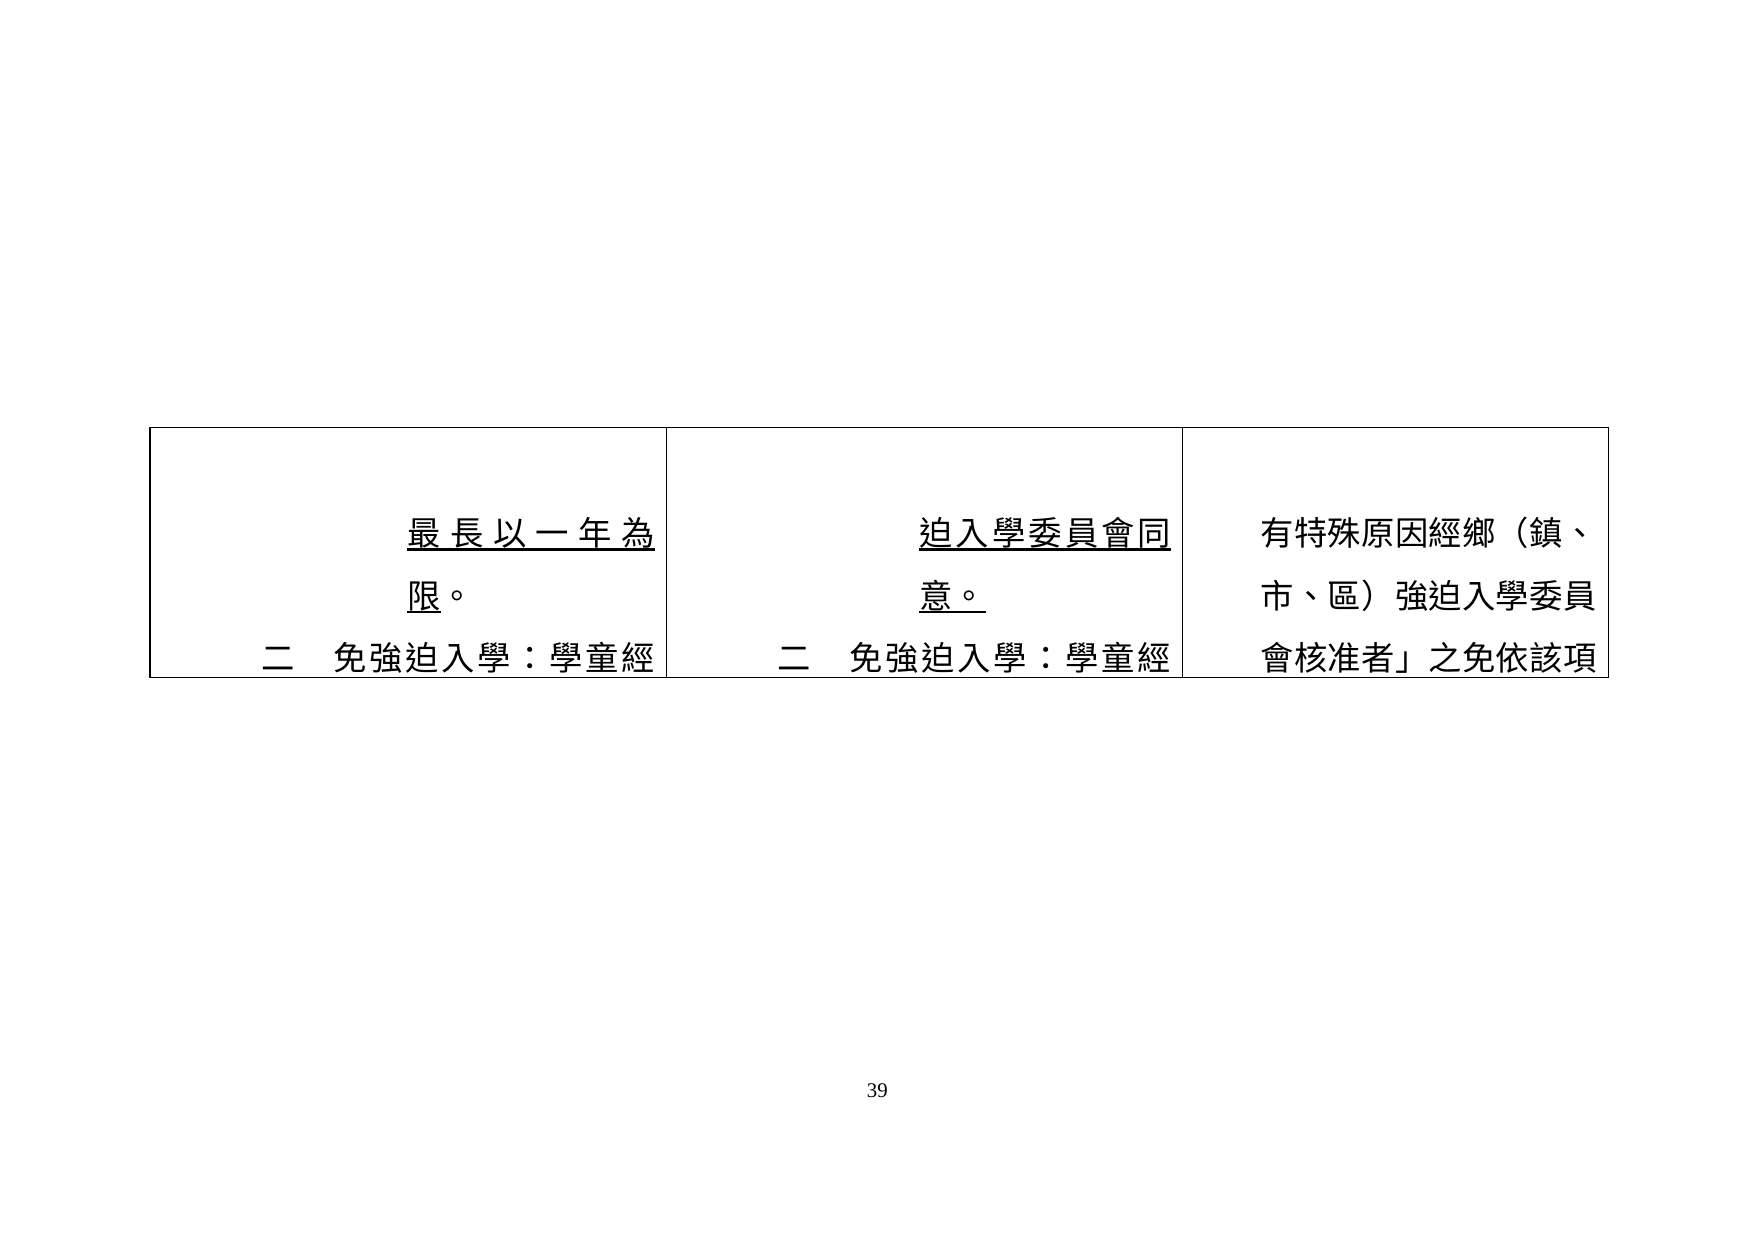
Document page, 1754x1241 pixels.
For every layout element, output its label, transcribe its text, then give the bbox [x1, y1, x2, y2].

table_cell 有特殊原因經鄉（鎮、市、區）強迫入學委員會核准者」之免依該項 [1183, 428, 1608, 677]
table_cell 最長以一年為限。 二 免強迫入學：學童經 [151, 428, 666, 677]
table_cell 迫入學委員會同意。 二 免強迫入學：學童經 [667, 428, 1182, 677]
